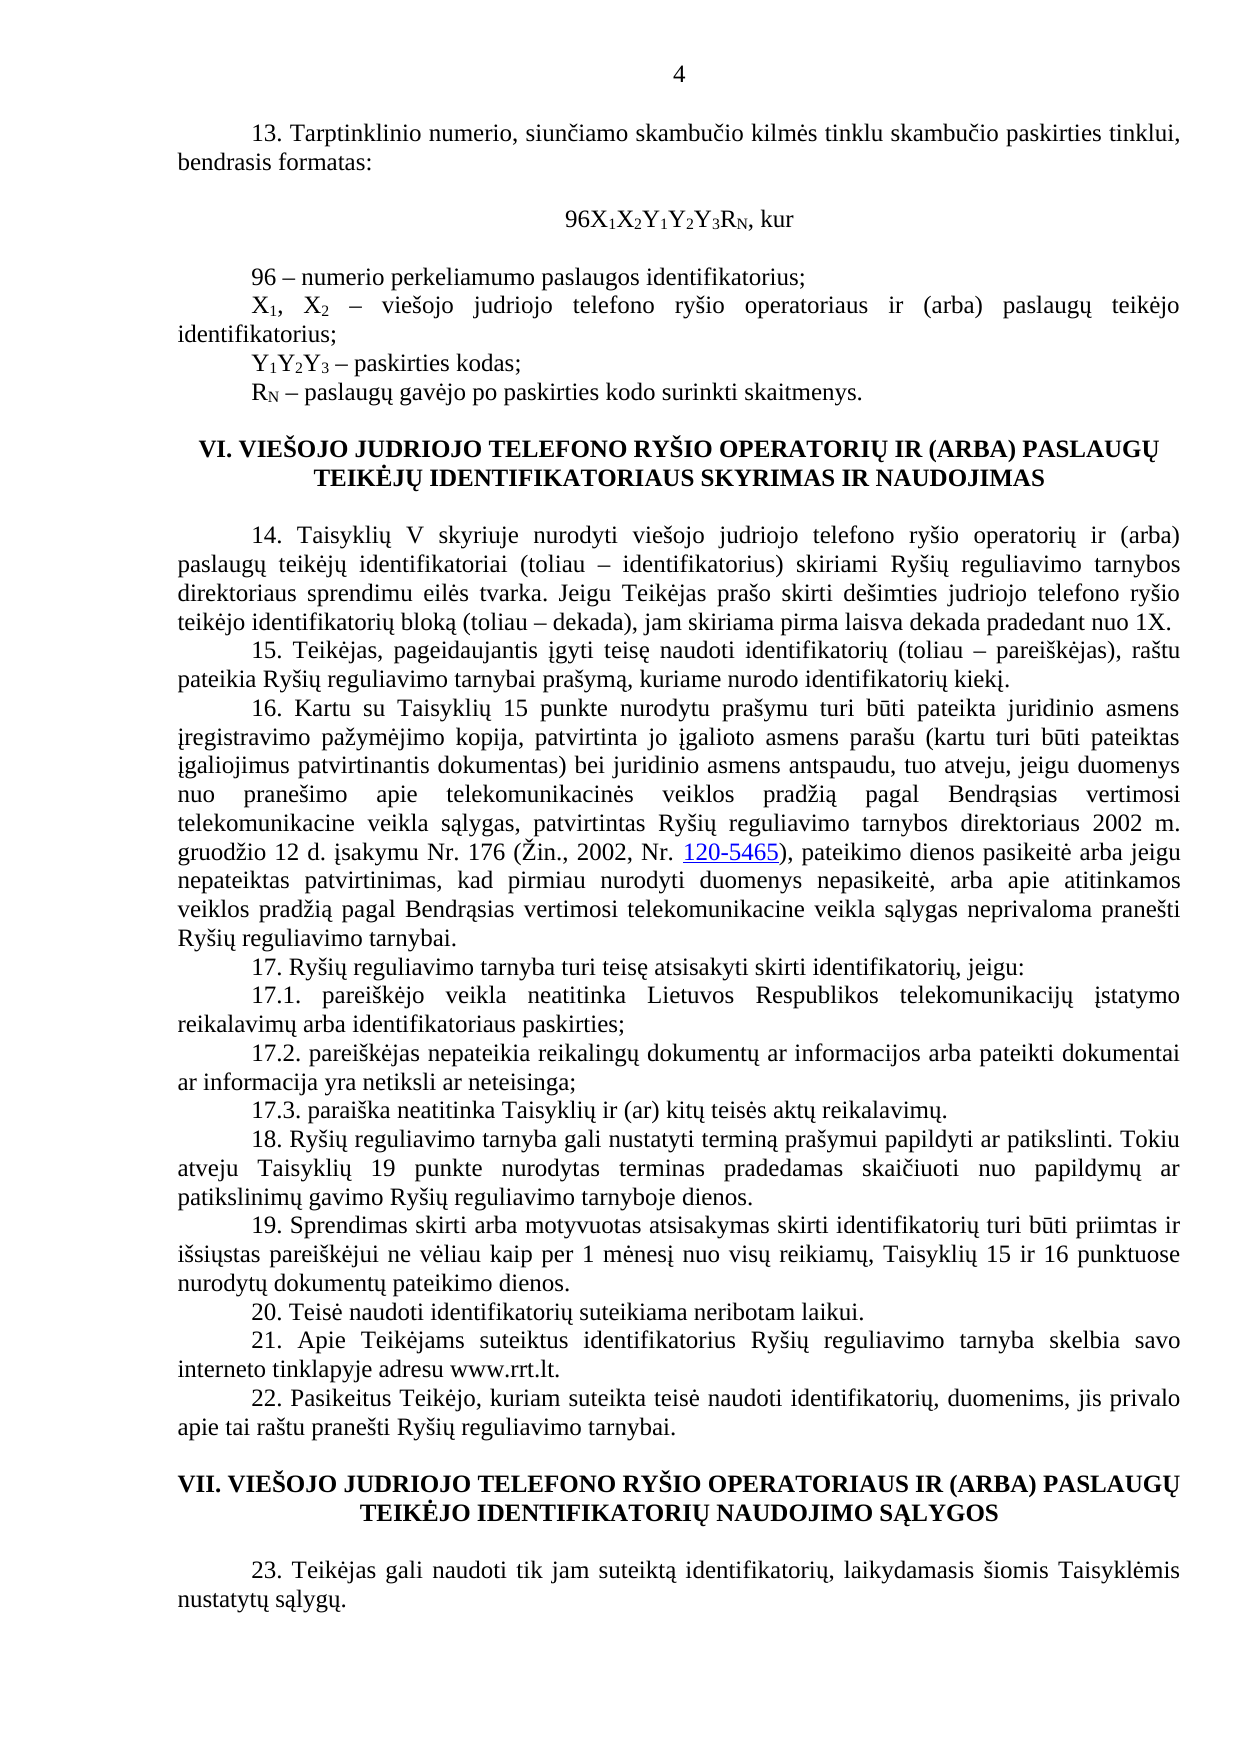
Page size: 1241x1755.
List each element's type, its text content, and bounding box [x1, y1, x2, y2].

text 96 – numerio perkeliamumo paslaugos identifikatorius; [177, 262, 1181, 291]
text RN – paslaugų gavėjo po paskirties kodo surinkti skaitmenys. [177, 377, 1181, 406]
text 16. Kartu su Taisyklių 15 punkte nurodytu prašymu turi būti pateikta juridinio asmens įregistravimo pažymėjimo kopija, patvirtinta jo įgalioto asmens parašu (kartu turi būti pateiktas įgaliojimus patvirtinantis dokumentas) bei juridinio asmens antspaudu, tuo atveju, jeigu duomenys nuo pranešimo apie telekomunikacinės veiklos pradžią pagal Bendrąsias vertimosi telekomunikacine veikla sąlygas, patvirtintas Ryšių reguliavimo tarnybos direktoriaus 2002 m. gruodžio 12 d. įsakymu Nr. 176 (Žin., 2002, Nr. 120-5465), pateikimo dienos pasikeitė arba jeigu nepateiktas patvirtinimas, kad pirmiau nurodyti duomenys nepasikeitė, arba apie atitinkamos veiklos pradžią pagal Bendrąsias vertimosi telekomunikacine veikla sąlygas neprivaloma pranešti Ryšių reguliavimo tarnybai. [177, 693, 1181, 952]
text Y1Y2Y3 – paskirties kodas; [177, 348, 1181, 377]
text VII. VIEŠOJO judriojo telefono ryšio OPERATORIAUS IR (ARBA) PASLAUGŲ TEIKĖJO identifikatorių naudojimo sąlygos [177, 1469, 1181, 1527]
text 17.2. pareiškėjas nepateikia reikalingų dokumentų ar informacijos arba pateikti dokumentai ar informacija yra netiksli ar neteisinga; [177, 1038, 1181, 1096]
text 13. Tarptinklinio numerio, siunčiamo skambučio kilmės tinklu skambučio paskirties tinklui, bendrasis formatas: [177, 118, 1181, 176]
text 18. Ryšių reguliavimo tarnyba gali nustatyti terminą prašymui papildyti ar patikslinti. Tokiu atveju Taisyklių 19 punkte nurodytas terminas pradedamas skaičiuoti nuo papildymų ar patikslinimų gavimo Ryšių reguliavimo tarnyboje dienos. [177, 1124, 1181, 1211]
text 20. Teisė naudoti identifikatorių suteikiama neribotam laikui. [177, 1297, 1181, 1326]
text 23. Teikėjas gali naudoti tik jam suteiktą identifikatorių, laikydamasis šiomis Taisyklėmis nustatytų sąlygų. [177, 1556, 1181, 1613]
text 15. Teikėjas, pageidaujantis įgyti teisę naudoti identifikatorių (toliau – pareiškėjas), raštu pateikia Ryšių reguliavimo tarnybai prašymą, kuriame nurodo identifikatorių kiekį. [177, 636, 1181, 693]
text VI. ViEšojo JUDRIOJO TELEFONO RYŠIO OPERATORIŲ IR (ARBA) PASLAUGŲ TEIKĖJŲ IDENTIFIKATORIAUS Skyrimas IR NAUDOJIMAS [177, 434, 1181, 492]
text X1, X2 – viešojo judriojo telefono ryšio operatoriaus ir (arba) paslaugų teikėjo identifikatorius; [177, 291, 1181, 348]
text 22. Pasikeitus Teikėjo, kuriam suteikta teisė naudoti identifikatorių, duomenims, jis privalo apie tai raštu pranešti Ryšių reguliavimo tarnybai. [177, 1383, 1181, 1441]
text 21. apie Teikėjams suteiktus identifikatorius Ryšių reguliavimo tarnyba skelbia savo interneto tinklapyje adresu www.rrt.lt. [177, 1326, 1181, 1383]
text 17.3. paraiška neatitinka Taisyklių ir (ar) kitų teisės aktų reikalavimų. [177, 1096, 1181, 1124]
text 19. Sprendimas skirti arba motyvuotas atsisakymas skirti identifikatorių turi būti priimtas ir išsiųstas pareiškėjui ne vėliau kaip per 1 mėnesį nuo visų reikiamų, Taisyklių 15 ir 16 punktuose nurodytų dokumentų pateikimo dienos. [177, 1211, 1181, 1297]
text 14. Taisyklių V skyriuje nurodyti viešojo judriojo telefono ryšio operatorių ir (arba) paslaugų teikėjų identifikatoriai (toliau – identifikatorius) skiriami Ryšių reguliavimo tarnybos direktoriaus sprendimu eilės tvarka. Jeigu Teikėjas prašo skirti dešimties judriojo telefono ryšio teikėjo identifikatorių bloką (toliau – dekada), jam skiriama pirma laisva dekada pradedant nuo 1X. [177, 521, 1181, 636]
text 17.1. pareiškėjo veikla neatitinka Lietuvos Respublikos telekomunikacijų įstatymo reikalavimų arba identifikatoriaus paskirties; [177, 981, 1181, 1038]
text 17. Ryšių reguliavimo tarnyba turi teisę atsisakyti skirti identifikatorių, jeigu: [177, 952, 1181, 981]
text 96X1X2Y1Y2Y3RN, kur [177, 204, 1181, 233]
